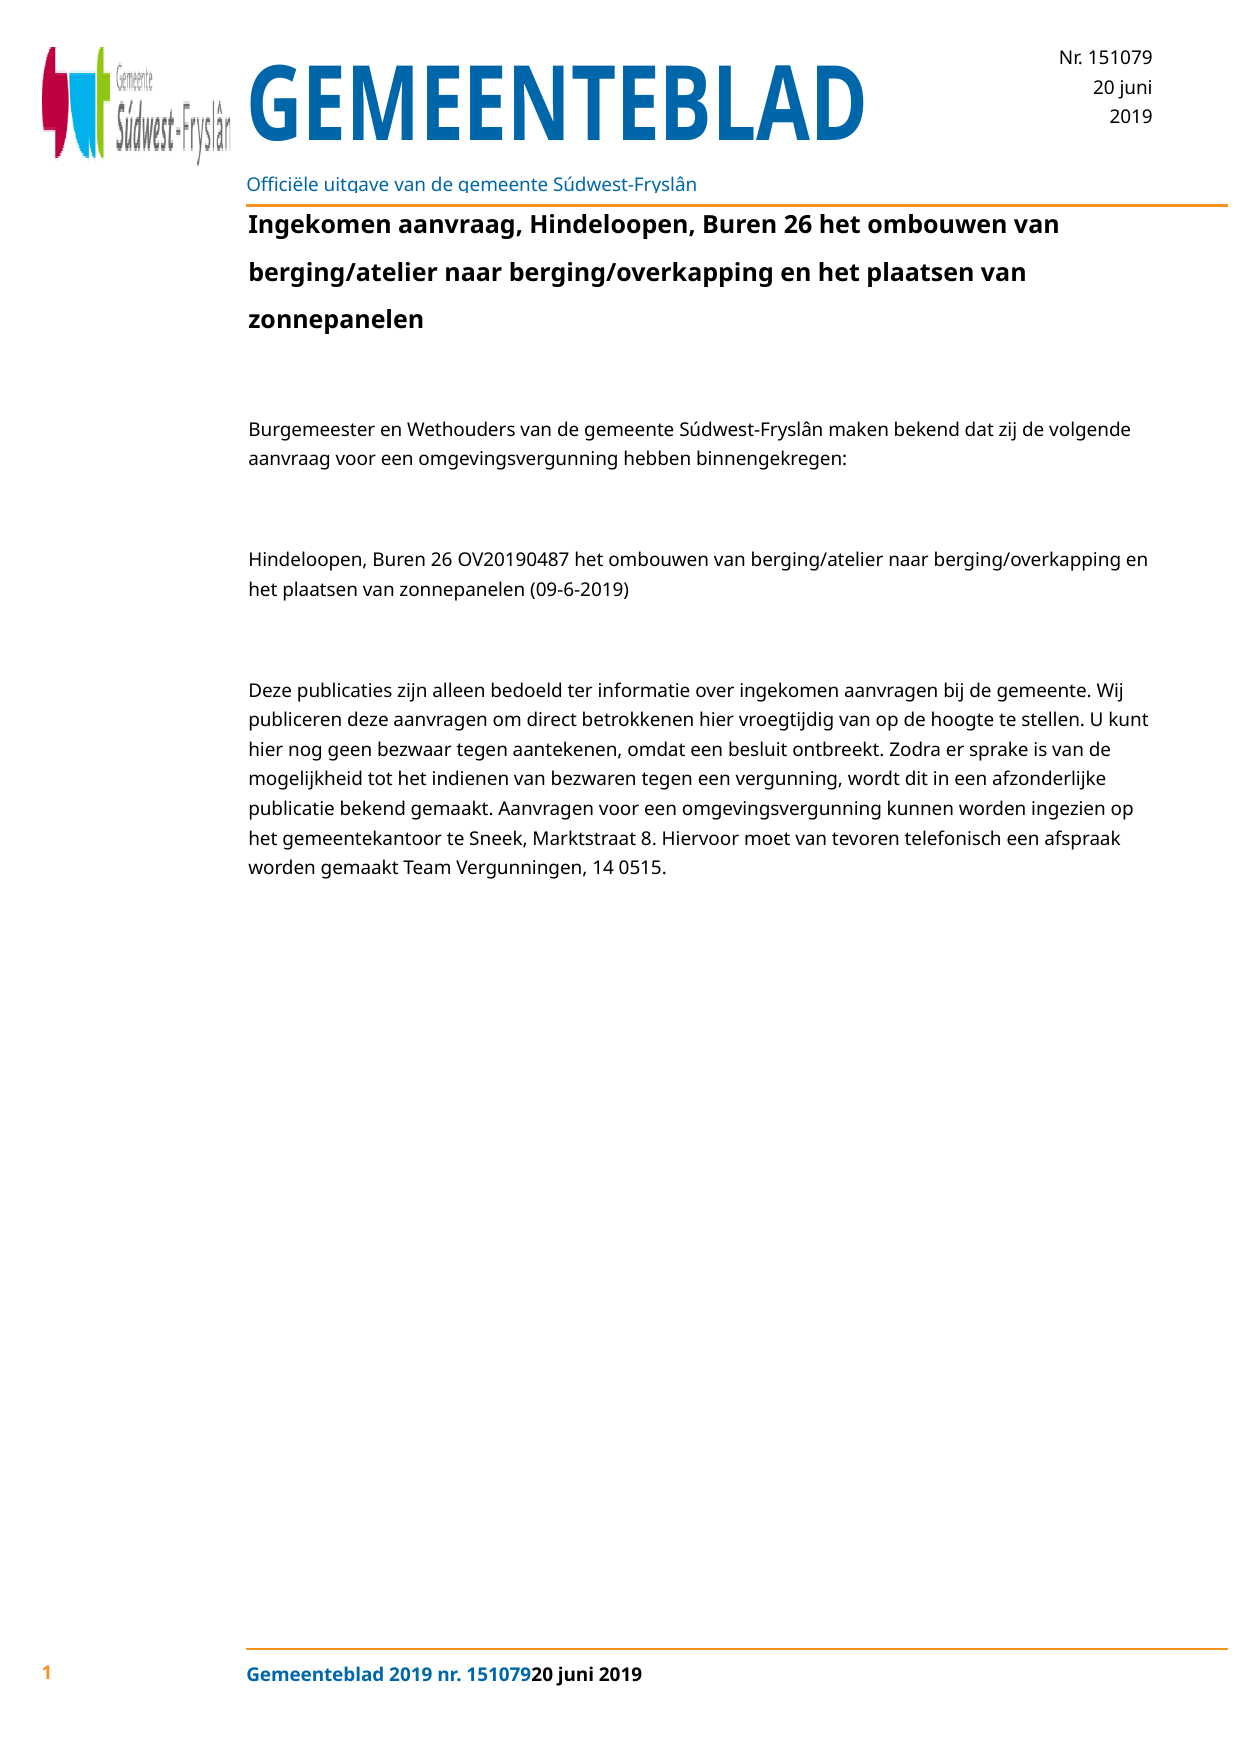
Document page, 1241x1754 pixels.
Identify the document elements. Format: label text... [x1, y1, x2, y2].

text Ingekomen aanvraag, Hindeloopen, Buren 26 het ombouwen van berging/atelier naar berging/overkapping en het plaatsen van zonnepanelen [248, 207, 1152, 336]
text Deze publicaties zijn alleen bedoeld ter informatie over ingekomen aanvragen bij de gemeente. Wij publiceren deze aanvragen om direct betrokkenen hier vroegtijdig van op de hoogte te stellen. U kunt hier nog geen bezwaar tegen aantekenen, omdat een besluit ontbreekt. Zodra er sprake is van de mogelijkheid tot het indienen van bezwaren tegen een vergunning, wordt dit in een afzonderlijke publicatie bekend gemaakt. Aanvragen voor een omgevingsvergunning kunnen worden ingezien op het gemeentekantoor te Sneek, Marktstraat 8. Hiervoor moet van tevoren telefonisch een afspraak worden gemaakt Team Vergunningen, 14 0515. [248, 677, 1152, 880]
picture [41, 47, 231, 172]
text Hindeloopen, Buren 26 OV20190487 het ombouwen van berging/atelier naar berging/overkapping en het plaatsen van zonnepanelen (09-6-2019) [248, 546, 1152, 602]
text Burgemeester en Wethouders van de gemeente Súdwest-Fryslân maken bekend dat zij de volgende aanvraag voor een omgevingsvergunning hebben binnengekregen: [248, 416, 1152, 471]
